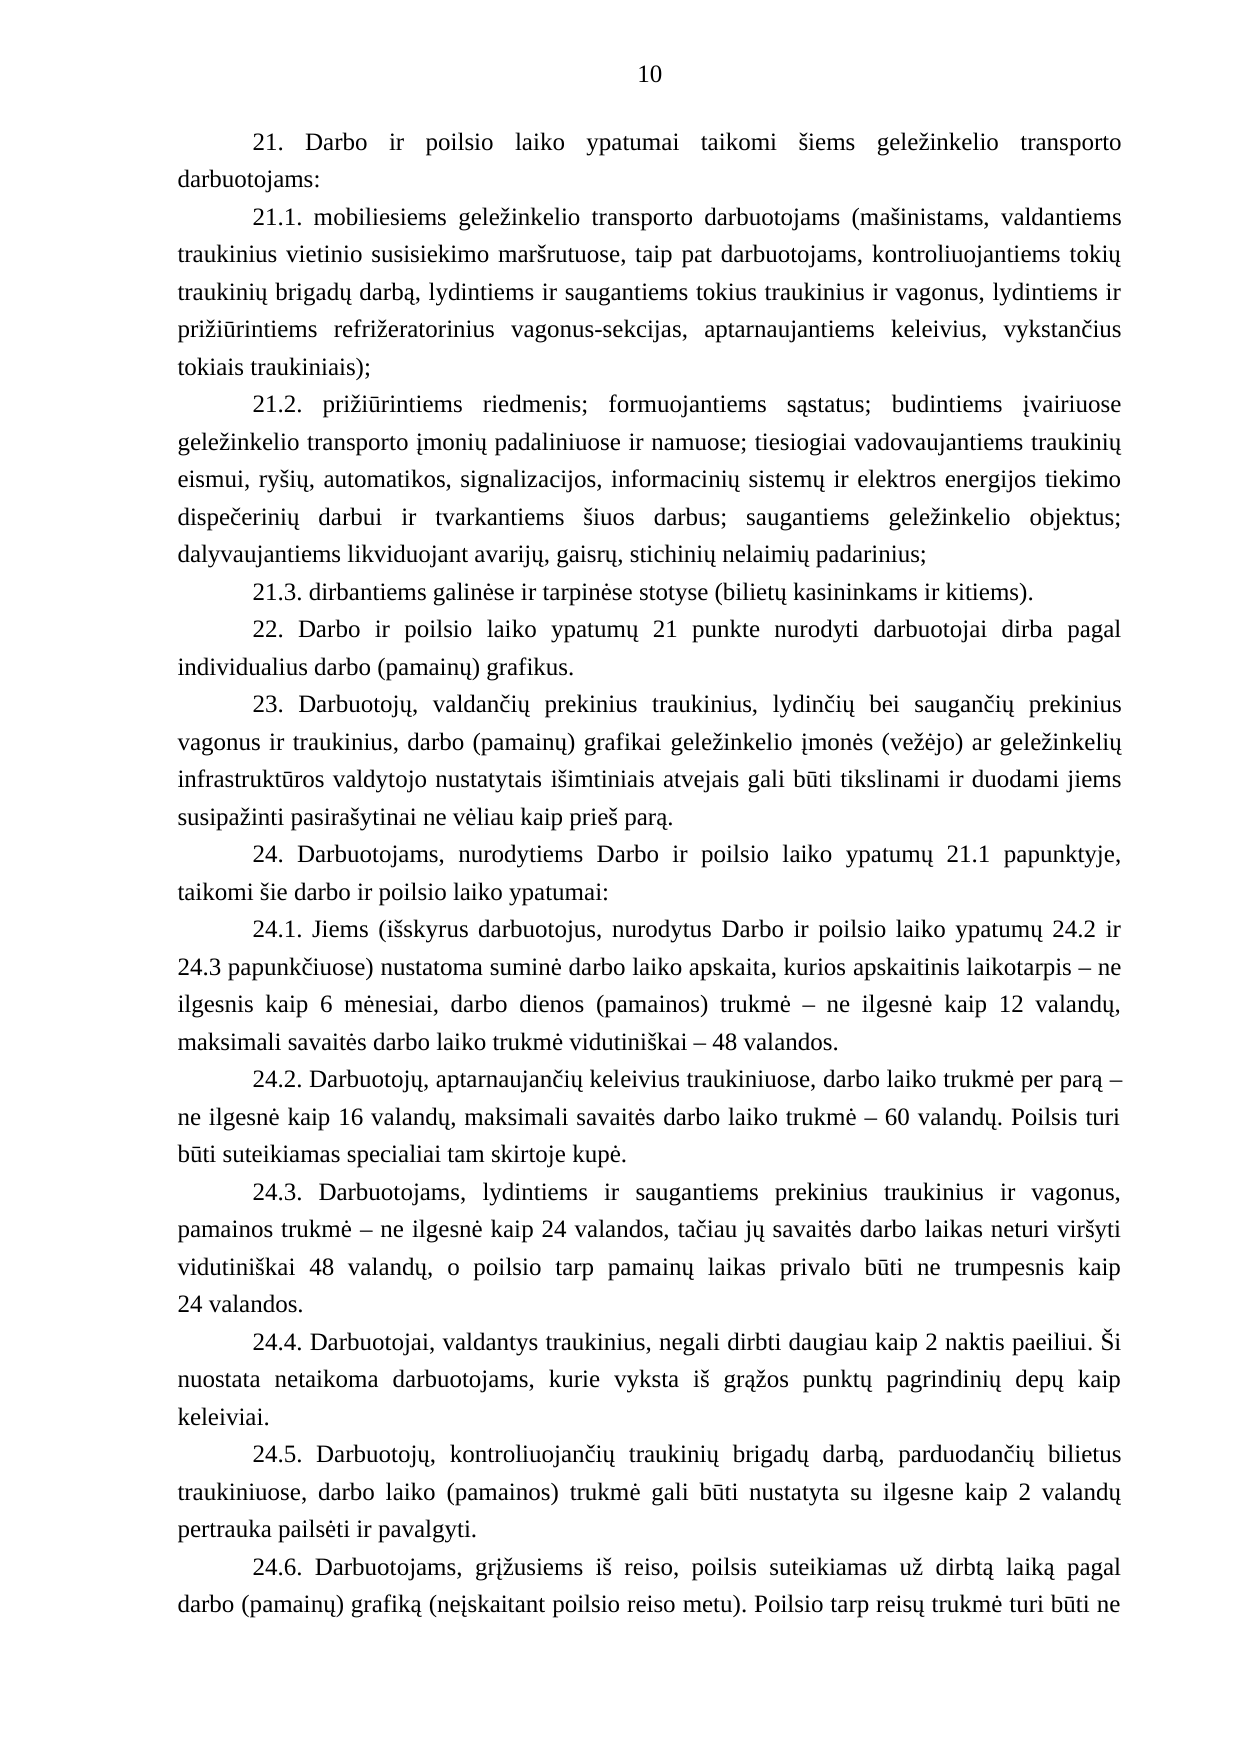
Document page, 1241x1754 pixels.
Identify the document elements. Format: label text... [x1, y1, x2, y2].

text 24.3. Darbuotojams, lydintiems ir saugantiems prekinius traukinius ir vagonus, pamainos trukmė – ne ilgesnė kaip 24 valandos, tačiau jų savaitės darbo laikas neturi viršyti vidutiniškai 48 valandų, o poilsio tarp pamainų laikas privalo būti ne trumpesnis kaip 24 valandos. [177, 1168, 1122, 1318]
text 21.2. prižiūrintiems riedmenis; formuojantiems sąstatus; budintiems įvairiuose geležinkelio transporto įmonių padaliniuose ir namuose; tiesiogiai vadovaujantiems traukinių eismui, ryšių, automatikos, signalizacijos, informacinių sistemų ir elektros energijos tiekimo dispečerinių darbui ir tvarkantiems šiuos darbus; saugantiems geležinkelio objektus; dalyvaujantiems likviduojant avarijų, gaisrų, stichinių nelaimių padarinius; [177, 381, 1122, 568]
text 23. Darbuotojų, valdančių prekinius traukinius, lydinčių bei saugančių prekinius vagonus ir traukinius, darbo (pamainų) grafikai geležinkelio įmonės (vežėjo) ar geležinkelių infrastruktūros valdytojo nustatytais išimtiniais atvejais gali būti tikslinami ir duodami jiems susipažinti pasirašytinai ne vėliau kaip prieš parą. [177, 681, 1122, 831]
text 24.2. Darbuotojų, aptarnaujančių keleivius traukiniuose, darbo laiko trukmė per parą – ne ilgesnė kaip 16 valandų, maksimali savaitės darbo laiko trukmė – 60 valandų. Poilsis turi būti suteikiamas specialiai tam skirtoje kupė. [177, 1056, 1122, 1168]
text 22. Darbo ir poilsio laiko ypatumų 21 punkte nurodyti darbuotojai dirba pagal individualius darbo (pamainų) grafikus. [177, 606, 1122, 681]
text 24.6. Darbuotojams, grįžusiems iš reiso, poilsis suteikiamas už dirbtą laiką pagal darbo (pamainų) grafiką (neįskaitant poilsio reiso metu). Poilsio tarp reisų trukmė turi būti ne [177, 1543, 1122, 1618]
text 24.1. Jiems (išskyrus darbuotojus, nurodytus Darbo ir poilsio laiko ypatumų 24.2 ir 24.3 papunkčiuose) nustatoma suminė darbo laiko apskaita, kurios apskaitinis laikotarpis – ne ilgesnis kaip 6 mėnesiai, darbo dienos (pamainos) trukmė – ne ilgesnė kaip 12 valandų, maksimali savaitės darbo laiko trukmė vidutiniškai – 48 valandos. [177, 906, 1122, 1056]
text 21.1. mobiliesiems geležinkelio transporto darbuotojams (mašinistams, valdantiems traukinius vietinio susisiekimo maršrutuose, taip pat darbuotojams, kontroliuojantiems tokių traukinių brigadų darbą, lydintiems ir saugantiems tokius traukinius ir vagonus, lydintiems ir prižiūrintiems refrižeratorinius vagonus-sekcijas, aptarnaujantiems keleivius, vykstančius tokiais traukiniais); [177, 193, 1122, 381]
text 24.4. Darbuotojai, valdantys traukinius, negali dirbti daugiau kaip 2 naktis paeiliui. Ši nuostata netaikoma darbuotojams, kurie vyksta iš grąžos punktų pagrindinių depų kaip keleiviai. [177, 1318, 1122, 1431]
text 21. Darbo ir poilsio laiko ypatumai taikomi šiems geležinkelio transporto darbuotojams: [177, 118, 1122, 193]
text 21.3. dirbantiems galinėse ir tarpinėse stotyse (bilietų kasininkams ir kitiems). [177, 568, 1122, 606]
text 24.5. Darbuotojų, kontroliuojančių traukinių brigadų darbą, parduodančių bilietus traukiniuose, darbo laiko (pamainos) trukmė gali būti nustatyta su ilgesne kaip 2 valandų pertrauka pailsėti ir pavalgyti. [177, 1431, 1122, 1543]
text 24. Darbuotojams, nurodytiems Darbo ir poilsio laiko ypatumų 21.1 papunktyje, taikomi šie darbo ir poilsio laiko ypatumai: [177, 831, 1122, 906]
